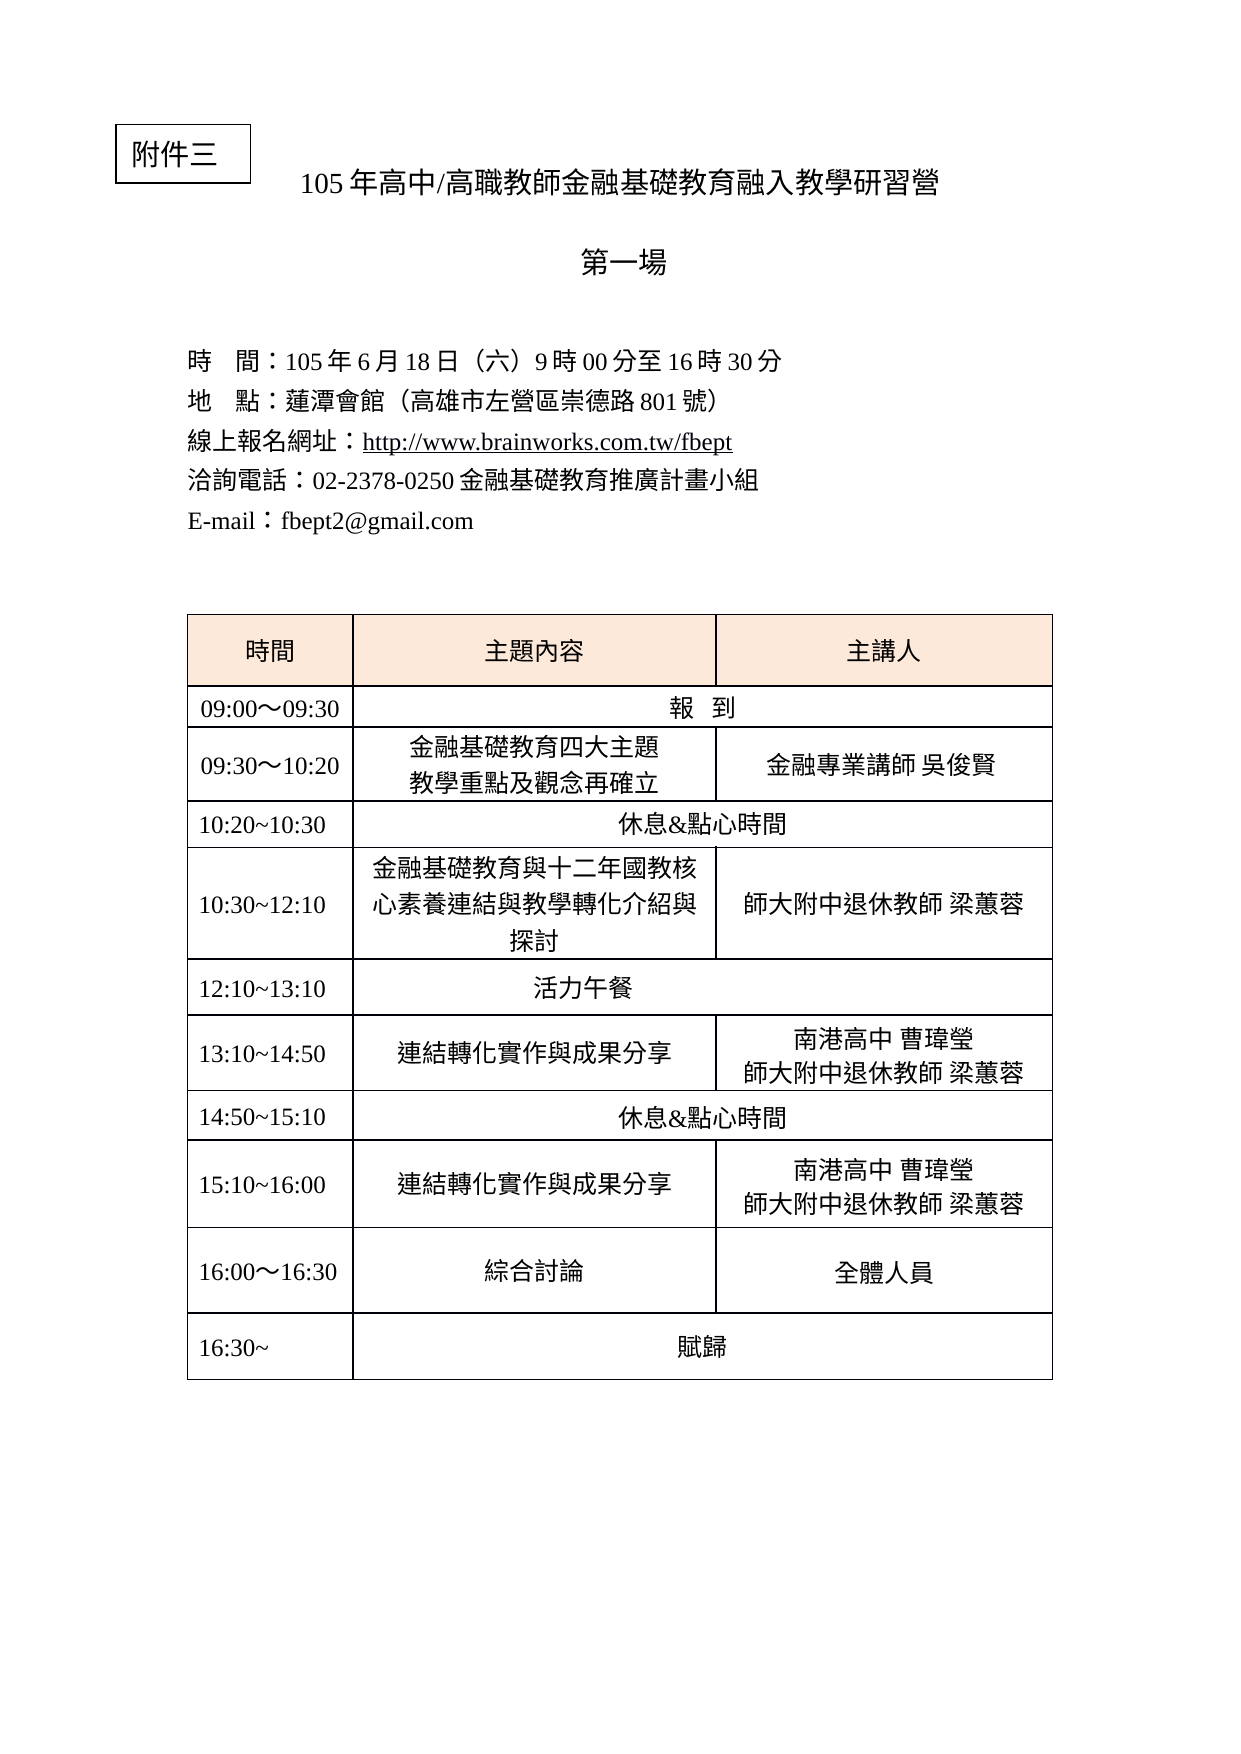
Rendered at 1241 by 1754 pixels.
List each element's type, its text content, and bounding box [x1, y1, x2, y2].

table_cell 14:50~15:10 [188, 1091, 352, 1139]
text 洽詢電話：02-2378-0250金融基礎教育推廣計畫小組 [187, 452, 1053, 491]
text 第一場 [187, 213, 1053, 293]
table_cell 休息&點心時間 [354, 1091, 1052, 1139]
table_cell 16:00～16:30 [188, 1228, 352, 1312]
table_cell 南港高中 曹瑋瑩 師大附中退休教師 梁蕙蓉 [717, 1141, 1052, 1227]
table_header 時間 [188, 615, 352, 685]
table_cell 南港高中 曹瑋瑩 師大附中退休教師 梁蕙蓉 [717, 1016, 1052, 1089]
table_cell 綜合討論 [354, 1228, 715, 1312]
text 附件三 [131, 132, 236, 174]
table_cell 15:10~16:00 [188, 1141, 352, 1227]
table_cell 金融專業講師 吳俊賢 [717, 728, 1052, 800]
table_cell 16:30~ [188, 1314, 352, 1378]
table_cell 金融基礎教育與十二年國教核心素養連結與教學轉化介紹與探討 [354, 848, 715, 958]
text 105年高中/高職教師金融基礎教育融入教學研習營 [187, 134, 1053, 213]
text 線上報名網址：http://www.brainworks.com.tw/fbept [187, 412, 1053, 452]
table_cell 報 到 [354, 687, 1052, 726]
table_cell 12:10~13:10 [188, 960, 352, 1014]
table_cell 活力午餐 [354, 960, 1052, 1014]
text E-mail：fbept2@gmail.com [187, 491, 1053, 531]
table_cell 09:30～10:20 [188, 728, 352, 800]
text 地 點：蓮潭會館（高雄市左營區崇德路801號） [187, 372, 1053, 412]
table_cell 賦歸 [354, 1314, 1052, 1378]
table_cell 金融基礎教育四大主題 教學重點及觀念再確立 [354, 728, 715, 800]
text 時 間：105年6月18日（六）9時00分至16時30分 [187, 333, 1053, 372]
table_header 主題內容 [354, 615, 715, 685]
table_cell 13:10~14:50 [188, 1016, 352, 1089]
table_cell 師大附中退休教師 梁蕙蓉 [717, 848, 1052, 958]
table_header 主講人 [717, 615, 1052, 685]
table_cell 10:20~10:30 [188, 802, 352, 846]
table_cell 連結轉化實作與成果分享 [354, 1141, 715, 1227]
table_cell 全體人員 [717, 1228, 1052, 1312]
table_cell 09:00～09:30 [188, 687, 352, 726]
table_cell 休息&點心時間 [354, 802, 1052, 846]
table_cell 10:30~12:10 [188, 848, 352, 958]
table_cell 連結轉化實作與成果分享 [354, 1016, 715, 1089]
